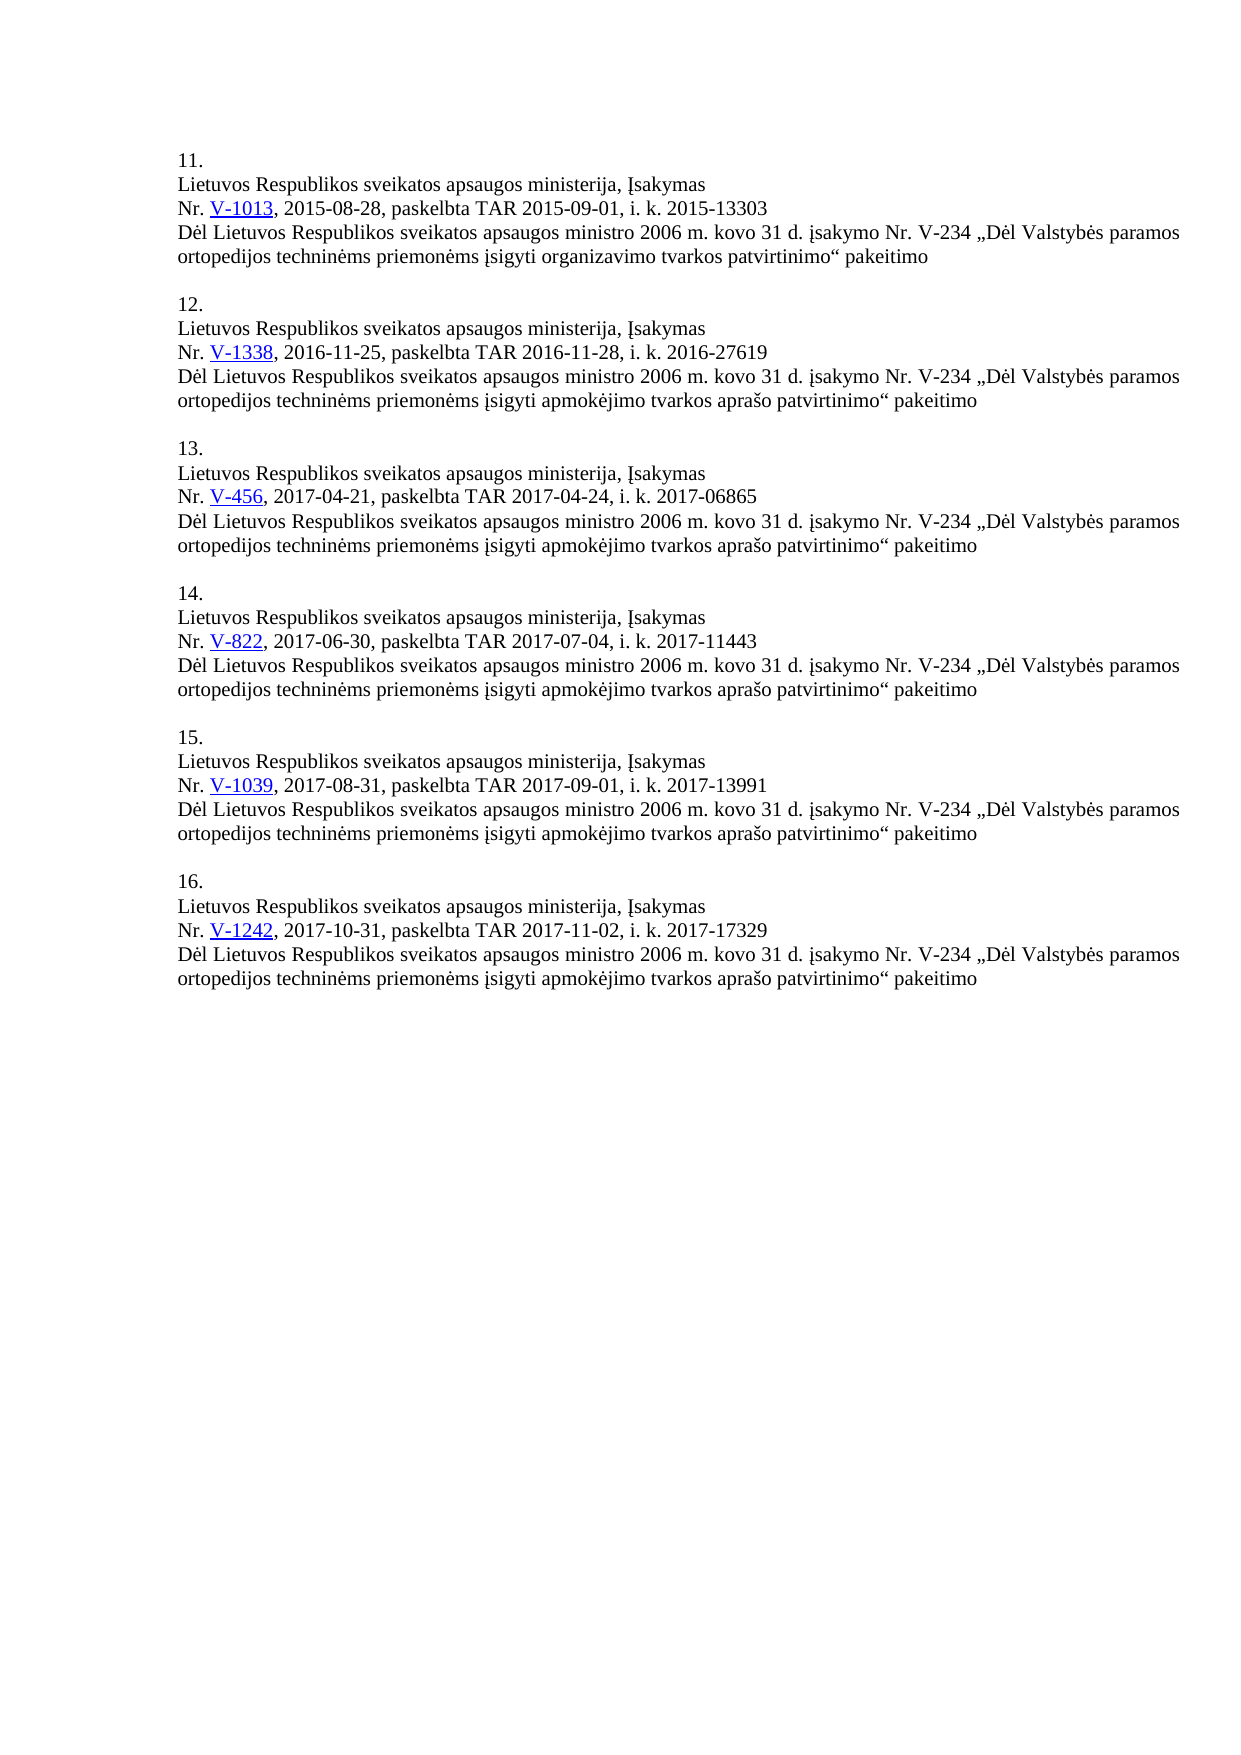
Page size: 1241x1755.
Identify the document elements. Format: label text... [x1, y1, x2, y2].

text Dėl Lietuvos Respublikos sveikatos apsaugos ministro 2006 m. kovo 31 d. įsakymo Nr. V-234 „Dėl Valstybės paramos ortopedijos techninėms priemonėms įsigyti organizavimo tvarkos patvirtinimo“ pakeitimo [177, 220, 1181, 268]
text Lietuvos Respublikos sveikatos apsaugos ministerija, Įsakymas [177, 749, 1181, 773]
text Nr. V-1242, 2017-10-31, paskelbta TAR 2017-11-02, i. k. 2017-17329 [177, 918, 1181, 942]
text Lietuvos Respublikos sveikatos apsaugos ministerija, Įsakymas [177, 893, 1181, 918]
text 11. [177, 148, 1181, 172]
text 14. [177, 581, 1181, 605]
text Dėl Lietuvos Respublikos sveikatos apsaugos ministro 2006 m. kovo 31 d. įsakymo Nr. V-234 „Dėl Valstybės paramos ortopedijos techninėms priemonėms įsigyti apmokėjimo tvarkos aprašo patvirtinimo“ pakeitimo [177, 364, 1181, 412]
text Dėl Lietuvos Respublikos sveikatos apsaugos ministro 2006 m. kovo 31 d. įsakymo Nr. V-234 „Dėl Valstybės paramos ortopedijos techninėms priemonėms įsigyti apmokėjimo tvarkos aprašo patvirtinimo“ pakeitimo [177, 653, 1181, 701]
text 16. [177, 869, 1181, 893]
text 13. [177, 436, 1181, 460]
text Nr. V-1039, 2017-08-31, paskelbta TAR 2017-09-01, i. k. 2017-13991 [177, 773, 1181, 797]
text Dėl Lietuvos Respublikos sveikatos apsaugos ministro 2006 m. kovo 31 d. įsakymo Nr. V-234 „Dėl Valstybės paramos ortopedijos techninėms priemonėms įsigyti apmokėjimo tvarkos aprašo patvirtinimo“ pakeitimo [177, 508, 1181, 557]
text Dėl Lietuvos Respublikos sveikatos apsaugos ministro 2006 m. kovo 31 d. įsakymo Nr. V-234 „Dėl Valstybės paramos ortopedijos techninėms priemonėms įsigyti apmokėjimo tvarkos aprašo patvirtinimo“ pakeitimo [177, 797, 1181, 845]
text 15. [177, 725, 1181, 749]
text Dėl Lietuvos Respublikos sveikatos apsaugos ministro 2006 m. kovo 31 d. įsakymo Nr. V-234 „Dėl Valstybės paramos ortopedijos techninėms priemonėms įsigyti apmokėjimo tvarkos aprašo patvirtinimo“ pakeitimo [177, 942, 1181, 990]
text Lietuvos Respublikos sveikatos apsaugos ministerija, Įsakymas [177, 460, 1181, 484]
text Lietuvos Respublikos sveikatos apsaugos ministerija, Įsakymas [177, 316, 1181, 340]
text Lietuvos Respublikos sveikatos apsaugos ministerija, Įsakymas [177, 605, 1181, 629]
text Lietuvos Respublikos sveikatos apsaugos ministerija, Įsakymas [177, 172, 1181, 196]
text Nr. V-1338, 2016-11-25, paskelbta TAR 2016-11-28, i. k. 2016-27619 [177, 340, 1181, 364]
text Nr. V-1013, 2015-08-28, paskelbta TAR 2015-09-01, i. k. 2015-13303 [177, 196, 1181, 220]
text 12. [177, 292, 1181, 316]
text Nr. V-822, 2017-06-30, paskelbta TAR 2017-07-04, i. k. 2017-11443 [177, 629, 1181, 653]
text Nr. V-456, 2017-04-21, paskelbta TAR 2017-04-24, i. k. 2017-06865 [177, 484, 1181, 508]
